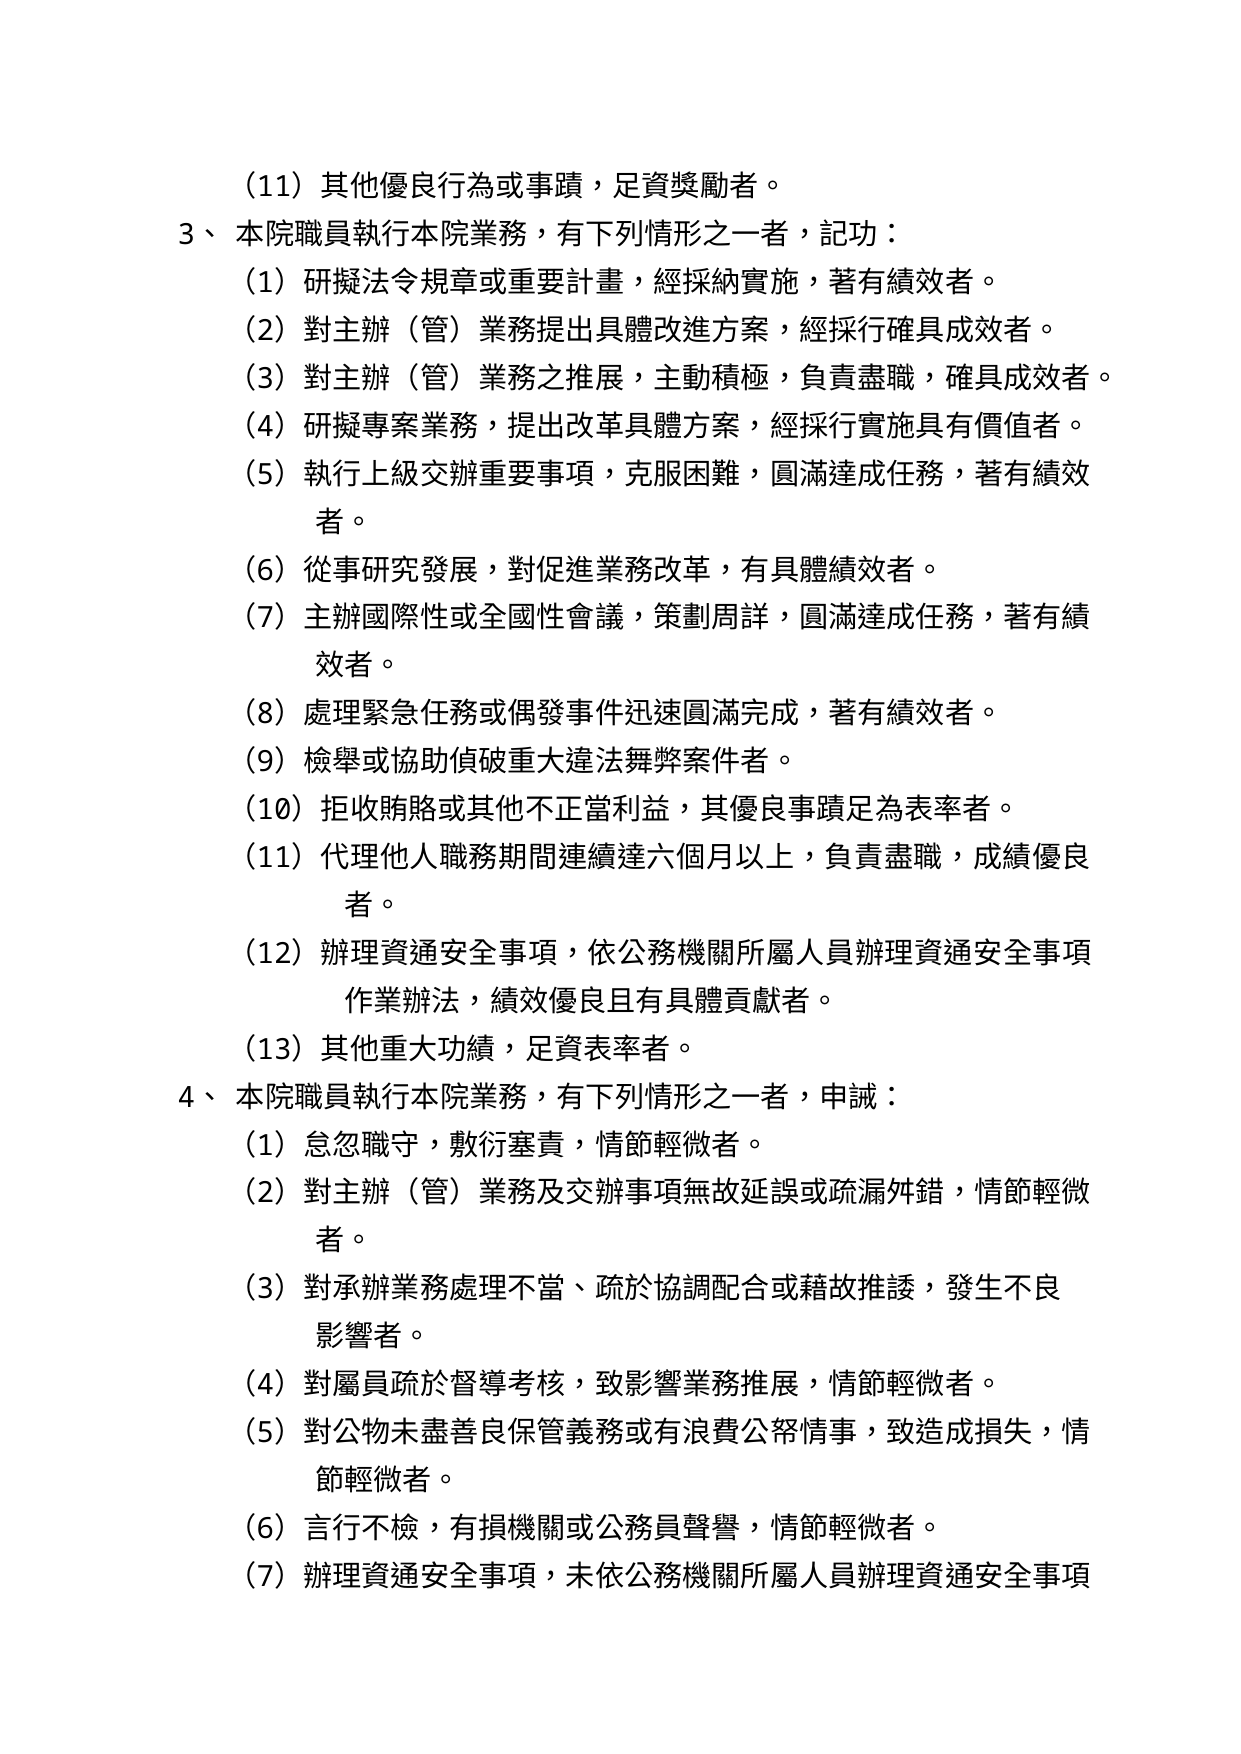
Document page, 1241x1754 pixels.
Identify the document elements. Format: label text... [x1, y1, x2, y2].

list 處理緊急任務或偶發事件迅速圓滿完成，著有績效者。 [227, 685, 1092, 733]
list 對主辦（管）業務之推展，主動積極，負責盡職，確具成效者。 [227, 350, 1092, 398]
list 對屬員疏於督導考核，致影響業務推展，情節輕微者。 [227, 1356, 1092, 1404]
list 言行不檢，有損機關或公務員聲譽，情節輕微者。 [227, 1500, 1092, 1548]
list 研擬專案業務，提出改革具體方案，經採行實施具有價值者。 [227, 398, 1092, 446]
list 辦理資通安全事項，依公務機關所屬人員辦理資通安全事項作業辦法，績效優良且有具體貢獻者。 [227, 925, 1092, 1021]
list 其他優良行為或事蹟，足資獎勵者。 [227, 158, 1092, 206]
list 對承辦業務處理不當、疏於協調配合或藉故推諉，發生不良 [227, 1260, 1092, 1308]
list 拒收賄賂或其他不正當利益，其優良事蹟足為表率者。 [227, 781, 1092, 829]
list 對公物未盡善良保管義務或有浪費公帑情事，致造成損失，情節輕微者。 [227, 1404, 1092, 1500]
list 辦理資通安全事項，未依公務機關所屬人員辦理資通安全事項 [227, 1548, 1092, 1596]
list 本院職員執行本院業務，有下列情形之一者，記功： [177, 206, 1092, 254]
list 研擬法令規章或重要計畫，經採納實施，著有績效者。 [227, 254, 1092, 302]
list 對主辦（管）業務及交辦事項無故延誤或疏漏舛錯，情節輕微者。 [227, 1164, 1092, 1260]
list 執行上級交辦重要事項，克服困難，圓滿達成任務，著有績效者。 [227, 446, 1092, 542]
list 怠忽職守，敷衍塞責，情節輕微者。 [227, 1117, 1092, 1164]
list 本院職員執行本院業務，有下列情形之一者，申誡： [177, 1069, 1092, 1117]
list 對主辦（管）業務提出具體改進方案，經採行確具成效者。 [227, 302, 1092, 350]
list 代理他人職務期間連續達六個月以上，負責盡職，成績優良者。 [227, 829, 1092, 925]
text 影響者。 [315, 1308, 1092, 1356]
list 主辦國際性或全國性會議，策劃周詳，圓滿達成任務，著有績效者。 [227, 589, 1092, 685]
list 檢舉或協助偵破重大違法舞弊案件者。 [227, 733, 1092, 781]
list 從事研究發展，對促進業務改革，有具體績效者。 [227, 542, 1092, 589]
list 其他重大功績，足資表率者。 [227, 1021, 1092, 1069]
